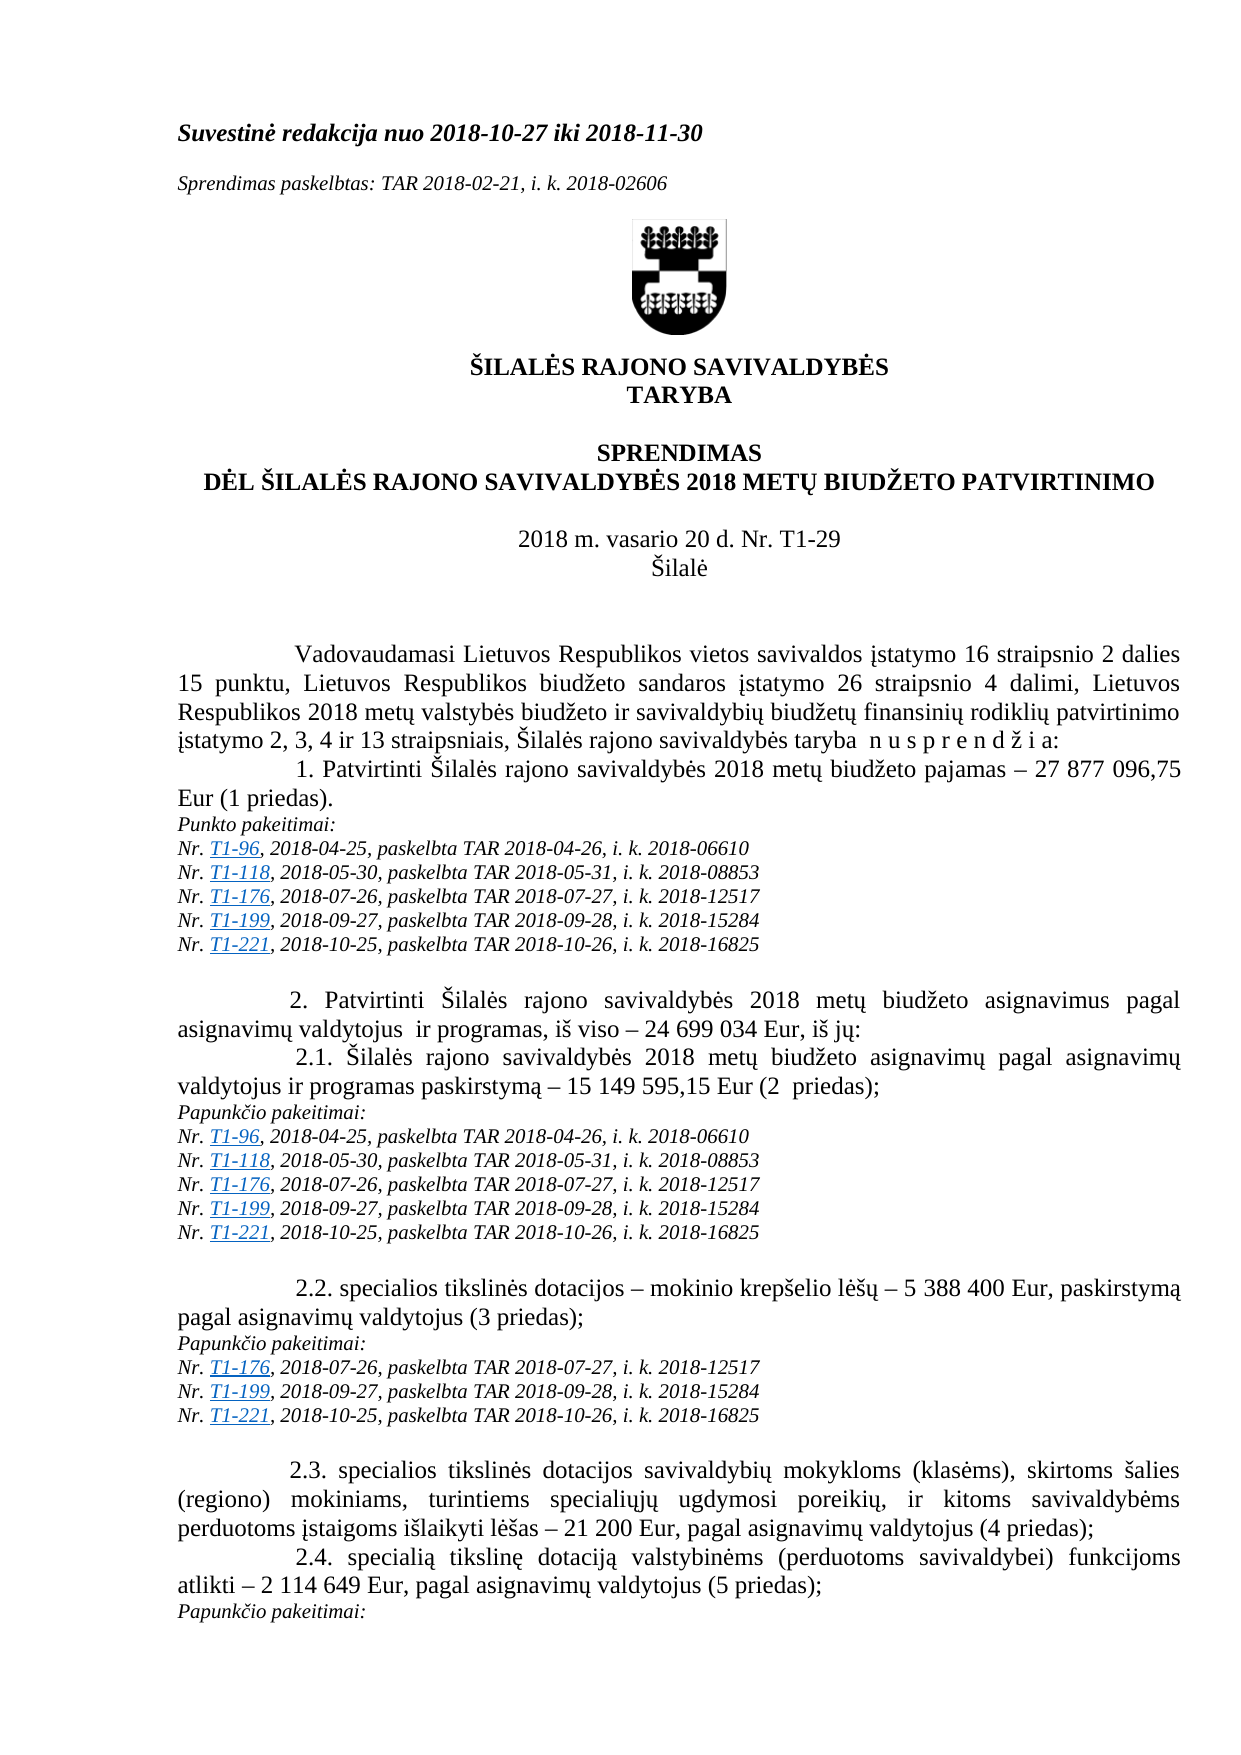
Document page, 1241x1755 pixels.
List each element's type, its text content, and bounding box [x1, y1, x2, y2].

text Nr. T1-96, 2018-04-25, paskelbta TAR 2018-04-26, i. k. 2018-06610 [177, 836, 1181, 860]
text Papunkčio pakeitimai: [177, 1100, 1181, 1124]
text Nr. T1-221, 2018-10-25, paskelbta TAR 2018-10-26, i. k. 2018-16825 [177, 1403, 1181, 1427]
text Suvestinė redakcija nuo 2018-10-27 iki 2018-11-30 [177, 118, 1181, 147]
text 2. Patvirtinti Šilalės rajono savivaldybės 2018 metų biudžeto asignavimus pagal asignavimų valdytojus ir programas, iš viso – 24 699 034 Eur, iš jų: [177, 985, 1181, 1042]
text TARYBA [177, 381, 1181, 409]
text Nr. T1-96, 2018-04-25, paskelbta TAR 2018-04-26, i. k. 2018-06610 [177, 1124, 1181, 1148]
text Nr. T1-176, 2018-07-26, paskelbta TAR 2018-07-27, i. k. 2018-12517 [177, 1172, 1181, 1196]
text SPRENDIMAS [177, 438, 1181, 467]
text Nr. T1-199, 2018-09-27, paskelbta TAR 2018-09-28, i. k. 2018-15284 [177, 908, 1181, 932]
text 2.1. Šilalės rajono savivaldybės 2018 metų biudžeto asignavimų pagal asignavimų valdytojus ir programas paskirstymą – 15 149 595,15 Eur (2 priedas); [177, 1042, 1181, 1100]
text Papunkčio pakeitimai: [177, 1599, 1181, 1623]
text Sprendimas paskelbtas: TAR 2018-02-21, i. k. 2018-02606 [177, 171, 1181, 195]
text Šilalė [177, 553, 1181, 582]
text 2.3. specialios tikslinės dotacijos savivaldybių mokykloms (klasėms), skirtoms šalies (regiono) mokiniams, turintiems specialiųjų ugdymosi poreikių, ir kitoms savivaldybėms perduotoms įstaigoms išlaikyti lėšas – 21 200 Eur, pagal asignavimų valdytojus (4 priedas); [177, 1456, 1181, 1542]
text Nr. T1-199, 2018-09-27, paskelbta TAR 2018-09-28, i. k. 2018-15284 [177, 1379, 1181, 1403]
text Nr. T1-221, 2018-10-25, paskelbta TAR 2018-10-26, i. k. 2018-16825 [177, 932, 1181, 956]
text 2.4. specialią tikslinę dotaciją valstybinėms (perduotoms savivaldybei) funkcijoms atlikti – 2 114 649 Eur, pagal asignavimų valdytojus (5 priedas); [177, 1542, 1181, 1599]
text Nr. T1-221, 2018-10-25, paskelbta TAR 2018-10-26, i. k. 2018-16825 [177, 1220, 1181, 1244]
text ŠILALĖS RAJONO SAVIVALDYBĖS [177, 352, 1181, 381]
text Punkto pakeitimai: [177, 812, 1181, 836]
text Nr. T1-118, 2018-05-30, paskelbta TAR 2018-05-31, i. k. 2018-08853 [177, 860, 1181, 884]
text Nr. T1-176, 2018-07-26, paskelbta TAR 2018-07-27, i. k. 2018-12517 [177, 1355, 1181, 1379]
text Nr. T1-176, 2018-07-26, paskelbta TAR 2018-07-27, i. k. 2018-12517 [177, 884, 1181, 908]
text Papunkčio pakeitimai: [177, 1331, 1181, 1355]
text 2.2. specialios tikslinės dotacijos – mokinio krepšelio lėšų – 5 388 400 Eur, paskirstymą pagal asignavimų valdytojus (3 priedas); [177, 1273, 1181, 1331]
text DĖL ŠILALĖS RAJONO SAVIVALDYBĖS 2018 METŲ BIUDŽETO PATVIRTINIMO [177, 467, 1181, 496]
text Nr. T1-199, 2018-09-27, paskelbta TAR 2018-09-28, i. k. 2018-15284 [177, 1196, 1181, 1220]
text 1. Patvirtinti Šilalės rajono savivaldybės 2018 metų biudžeto pajamas – 27 877 096,75 Eur (1 priedas). [177, 754, 1181, 812]
text 2018 m. vasario 20 d. Nr. T1-29 [177, 524, 1181, 553]
text Vadovaudamasi Lietuvos Respublikos vietos savivaldos įstatymo 16 straipsnio 2 dalies 15 punktu, Lietuvos Respublikos biudžeto sandaros įstatymo 26 straipsnio 4 dalimi, Lietuvos Respublikos 2018 metų valstybės biudžeto ir savivaldybių biudžetų finansinių rodiklių patvirtinimo įstatymo 2, 3, 4 ir 13 straipsniais, Šilalės rajono savivaldybės taryba n u s p r e n d ž i a: [177, 639, 1181, 754]
text Nr. T1-118, 2018-05-30, paskelbta TAR 2018-05-31, i. k. 2018-08853 [177, 1148, 1181, 1172]
